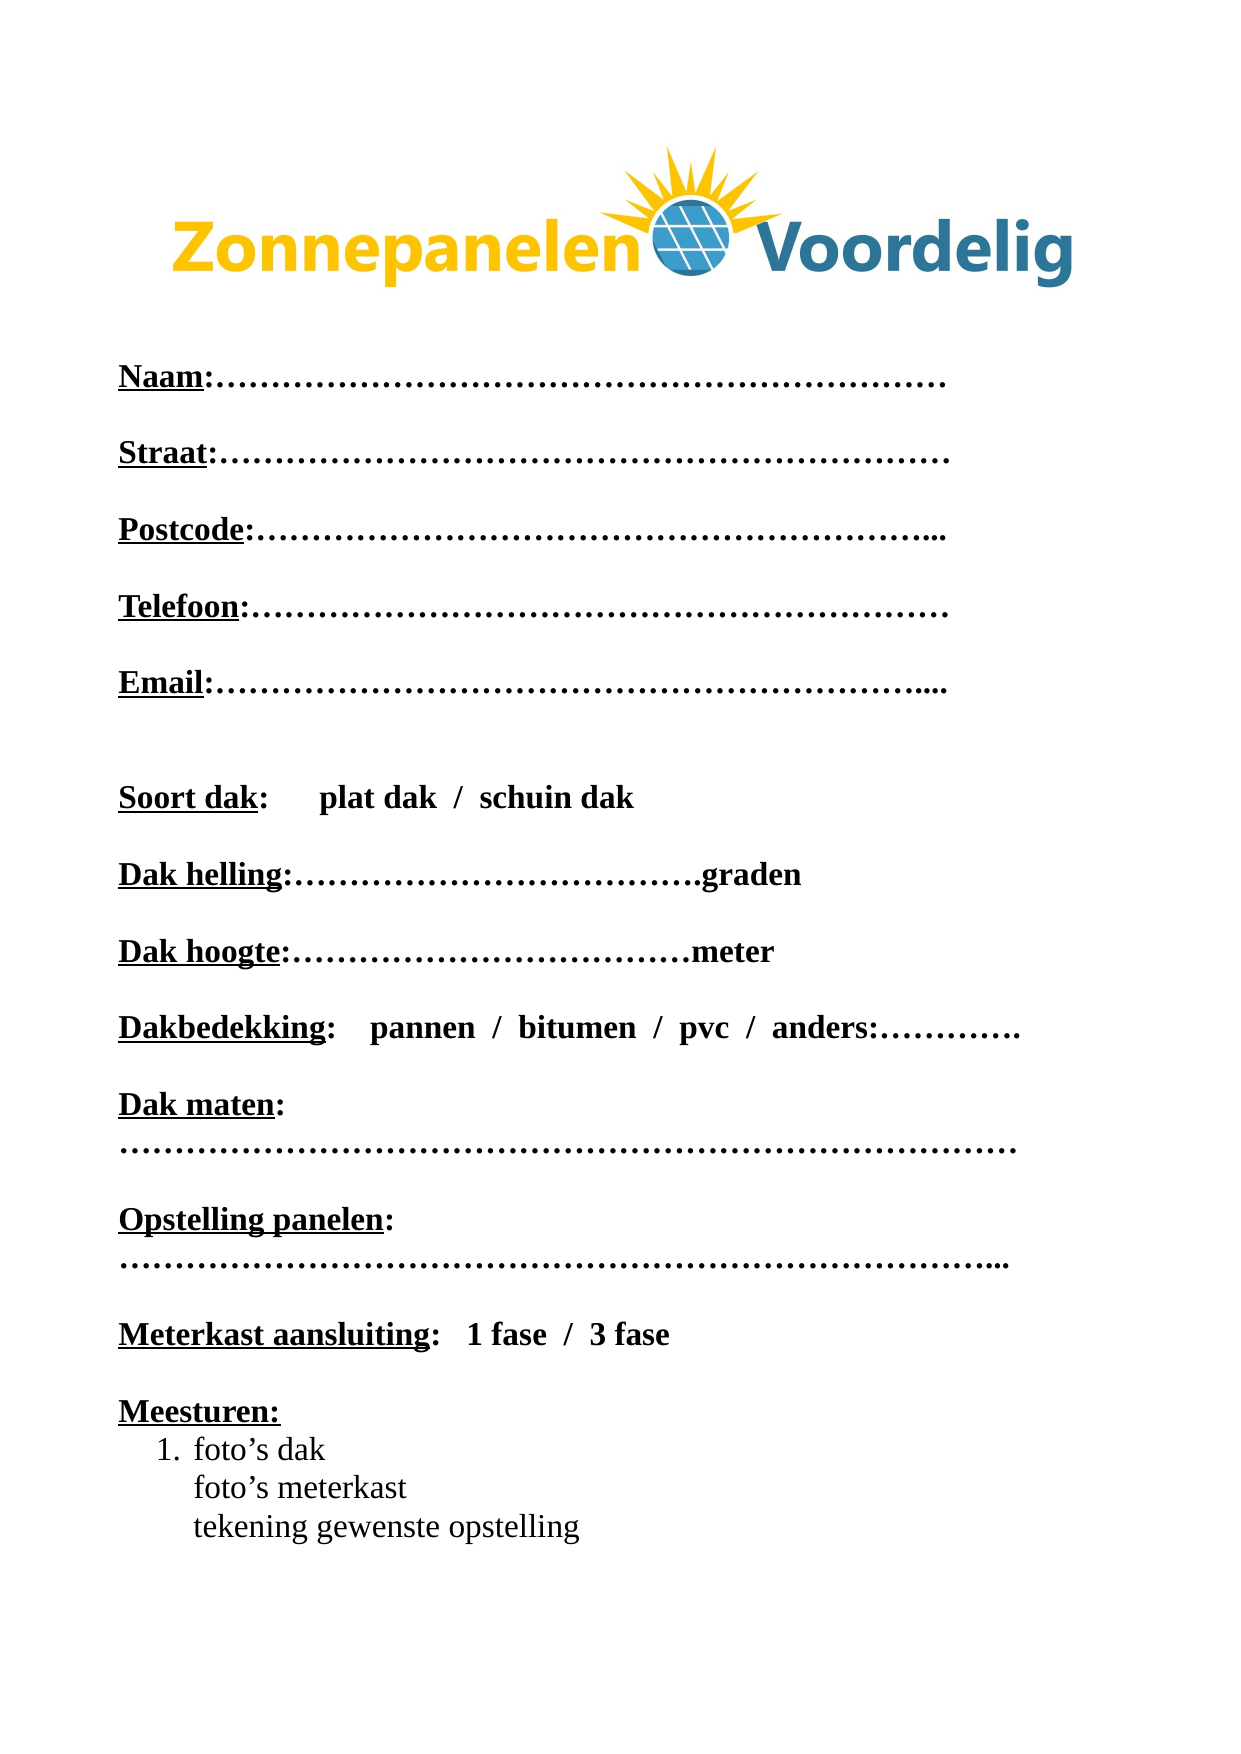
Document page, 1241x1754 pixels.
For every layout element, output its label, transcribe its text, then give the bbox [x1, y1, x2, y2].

text Dak hoogte:………………………………meter [118, 931, 1122, 969]
picture [166, 118, 1074, 318]
text Dak maten:……………………………………………………………………… [118, 1084, 1122, 1161]
text Meterkast aansluiting: 1 fase / 3 fase [118, 1314, 1122, 1353]
text Telefoon:……………………………………………………… [118, 586, 1122, 624]
text Meesturen: [118, 1391, 1122, 1429]
text Opstelling panelen:……………………………………………………………………... [118, 1199, 1122, 1276]
list tekening gewenste opstelling [193, 1506, 1122, 1544]
text Email:……………………………………………………….... [118, 663, 1122, 701]
text Naam:………………………………………………………… [118, 356, 1122, 394]
text Straat:………………………………………………………… [118, 433, 1122, 471]
text Postcode:……………………………………………………... [118, 509, 1122, 548]
list foto’s dak [156, 1429, 1122, 1468]
text Soort dak: plat dak / schuin dak [118, 778, 1122, 816]
list foto’s meterkast [193, 1468, 1122, 1506]
text Dak helling:……………………………….graden [118, 854, 1122, 893]
text Dakbedekking: pannen / bitumen / pvc / anders:…………. [118, 1008, 1122, 1046]
